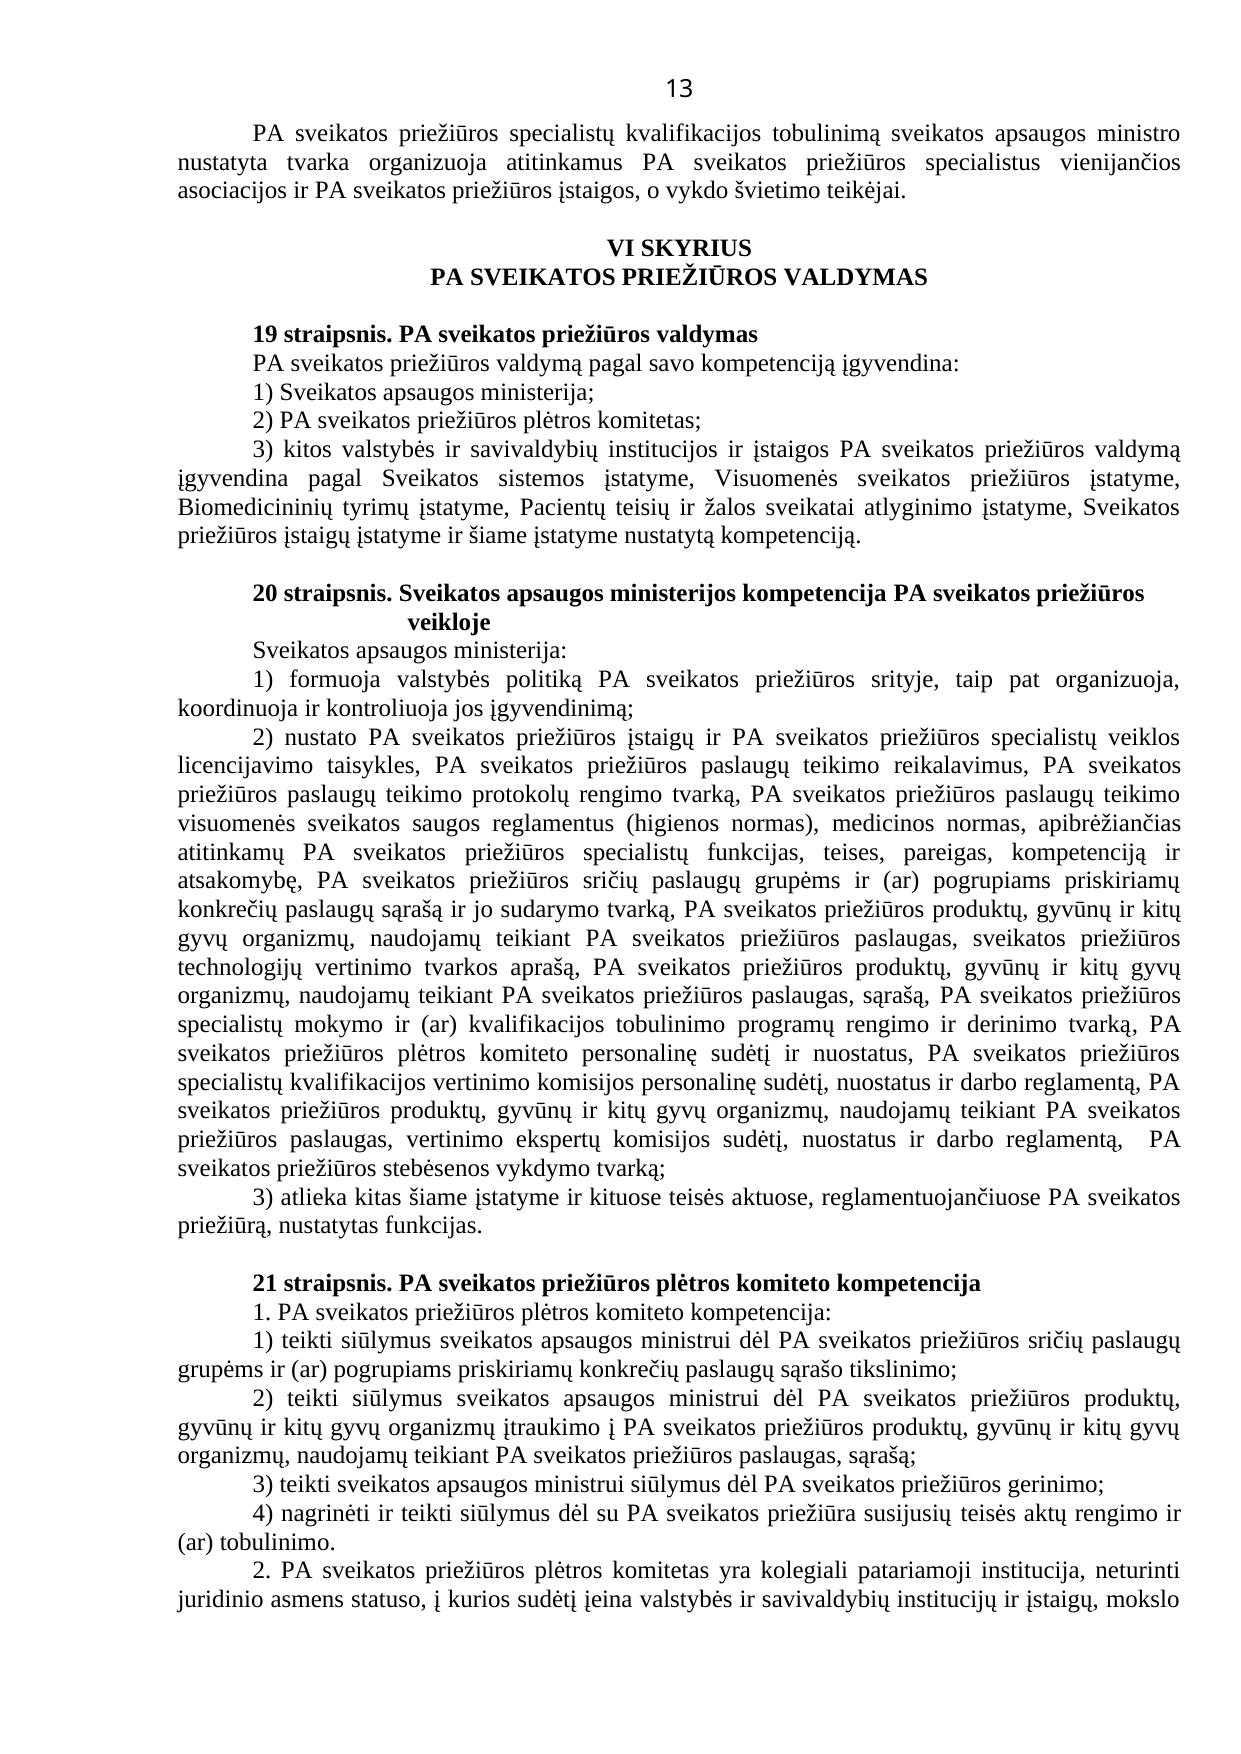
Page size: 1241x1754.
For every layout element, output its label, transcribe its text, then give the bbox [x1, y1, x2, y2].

text 20 straipsnis. Sveikatos apsaugos ministerijos kompetencija PA sveikatos priežiūros [252, 578, 1181, 607]
text PA sveikatos priežiūros valdymą pagal savo kompetenciją įgyvendina: [177, 348, 1181, 377]
text 3) teikti sveikatos apsaugos ministrui siūlymus dėl PA sveikatos priežiūros gerinimo; [177, 1469, 1181, 1498]
text 1. PA sveikatos priežiūros plėtros komiteto kompetencija: [177, 1297, 1181, 1326]
text 2) nustato PA sveikatos priežiūros įstaigų ir PA sveikatos priežiūros specialistų veiklos licencijavimo taisykles, PA sveikatos priežiūros paslaugų teikimo reikalavimus, PA sveikatos priežiūros paslaugų teikimo protokolų rengimo tvarką, PA sveikatos priežiūros paslaugų teikimo visuomenės sveikatos saugos reglamentus (higienos normas), medicinos normas, apibrėžiančias atitinkamų PA sveikatos priežiūros specialistų funkcijas, teises, pareigas, kompetenciją ir atsakomybę, PA sveikatos priežiūros sričių paslaugų grupėms ir (ar) pogrupiams priskiriamų konkrečių paslaugų sąrašą ir jo sudarymo tvarką, PA sveikatos priežiūros produktų, gyvūnų ir kitų gyvų organizmų, naudojamų teikiant PA sveikatos priežiūros paslaugas, sveikatos priežiūros technologijų vertinimo tvarkos aprašą, PA sveikatos priežiūros produktų, gyvūnų ir kitų gyvų organizmų, naudojamų teikiant PA sveikatos priežiūros paslaugas, sąrašą, PA sveikatos priežiūros specialistų mokymo ir (ar) kvalifikacijos tobulinimo programų rengimo ir derinimo tvarką, PA sveikatos priežiūros plėtros komiteto personalinę sudėtį ir nuostatus, PA sveikatos priežiūros specialistų kvalifikacijos vertinimo komisijos personalinę sudėtį, nuostatus ir darbo reglamentą, PA sveikatos priežiūros produktų, gyvūnų ir kitų gyvų organizmų, naudojamų teikiant PA sveikatos priežiūros paslaugas, vertinimo ekspertų komisijos sudėtį, nuostatus ir darbo reglamentą, PA sveikatos priežiūros stebėsenos vykdymo tvarką; [177, 722, 1181, 1182]
text 3) kitos valstybės ir savivaldybių institucijos ir įstaigos PA sveikatos priežiūros valdymą įgyvendina pagal Sveikatos sistemos įstatyme, Visuomenės sveikatos priežiūros įstatyme, Biomedicininių tyrimų įstatyme, Pacientų teisių ir žalos sveikatai atlyginimo įstatyme, Sveikatos priežiūros įstaigų įstatyme ir šiame įstatyme nustatytą kompetenciją. [177, 434, 1181, 549]
text PA sveikatos priežiūros specialistų kvalifikacijos tobulinimą sveikatos apsaugos ministro nustatyta tvarka organizuoja atitinkamus PA sveikatos priežiūros specialistus vienijančios asociacijos ir PA sveikatos priežiūros įstaigos, o vykdo švietimo teikėjai. [177, 118, 1181, 204]
text PA SVEIKATOS PRIEŽIŪROS VALDYMAS [177, 262, 1181, 291]
text 21 straipsnis. PA sveikatos priežiūros plėtros komiteto kompetencija [177, 1268, 1181, 1297]
text 4) nagrinėti ir teikti siūlymus dėl su PA sveikatos priežiūra susijusių teisės aktų rengimo ir (ar) tobulinimo. [177, 1498, 1181, 1556]
text 2) PA sveikatos priežiūros plėtros komitetas; [177, 406, 1181, 434]
text veikloje [252, 607, 1181, 636]
text VI SKYRIUS [177, 233, 1181, 262]
text 3) atlieka kitas šiame įstatyme ir kituose teisės aktuose, reglamentuojančiuose PA sveikatos priežiūrą, nustatytas funkcijas. [177, 1182, 1181, 1239]
text Sveikatos apsaugos ministerija: [177, 636, 1181, 664]
text 1) teikti siūlymus sveikatos apsaugos ministrui dėl PA sveikatos priežiūros sričių paslaugų grupėms ir (ar) pogrupiams priskiriamų konkrečių paslaugų sąrašo tikslinimo; [177, 1326, 1181, 1383]
text 1) formuoja valstybės politiką PA sveikatos priežiūros srityje, taip pat organizuoja, koordinuoja ir kontroliuoja jos įgyvendinimą; [177, 664, 1181, 722]
text 1) Sveikatos apsaugos ministerija; [177, 377, 1181, 406]
text 2) teikti siūlymus sveikatos apsaugos ministrui dėl PA sveikatos priežiūros produktų, gyvūnų ir kitų gyvų organizmų įtraukimo į PA sveikatos priežiūros produktų, gyvūnų ir kitų gyvų organizmų, naudojamų teikiant PA sveikatos priežiūros paslaugas, sąrašą; [177, 1383, 1181, 1469]
text 19 straipsnis. PA sveikatos priežiūros valdymas [177, 319, 1181, 348]
text 2. PA sveikatos priežiūros plėtros komitetas yra kolegiali patariamoji institucija, neturinti juridinio asmens statuso, į kurios sudėtį įeina valstybės ir savivaldybių institucijų ir įstaigų, mokslo [177, 1556, 1181, 1613]
